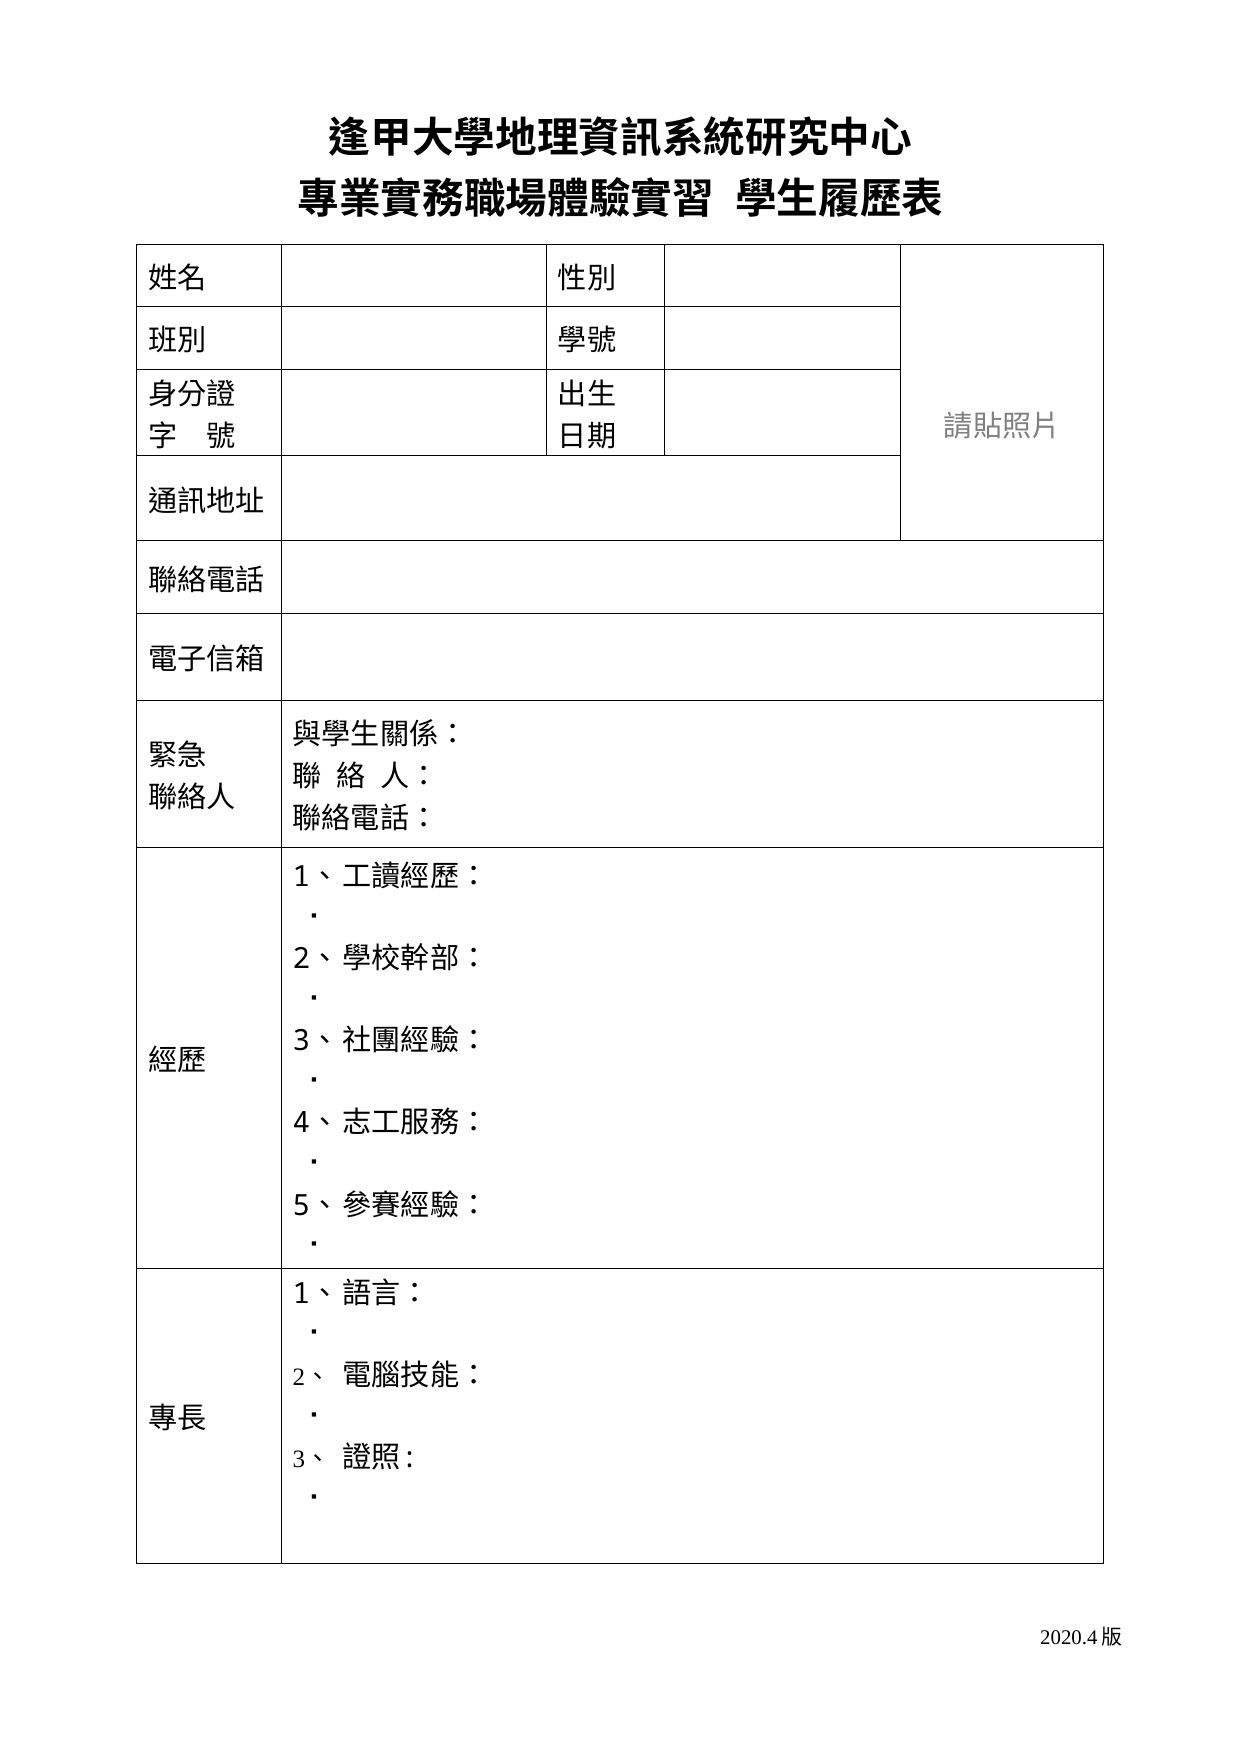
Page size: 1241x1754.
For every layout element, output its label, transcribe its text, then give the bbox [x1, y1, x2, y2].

table_cell [665, 370, 900, 455]
table_cell [282, 370, 546, 455]
text 專業實務職場體驗實習 學生履歷表 [118, 165, 1122, 225]
table_cell 聯絡電話 [137, 541, 281, 613]
table_header 姓名 [137, 245, 281, 306]
table_cell [282, 541, 1103, 613]
table_header 請貼照片 [901, 245, 1103, 540]
text 逢甲大學地理資訊系統研究中心 [118, 104, 1122, 165]
table_cell 班別 [137, 307, 281, 369]
table_cell 工讀經歷： 學校幹部： 社團經驗： 志工服務： 參賽經驗： [282, 848, 1103, 1268]
table_header 性別 [547, 245, 664, 306]
table_cell 身分證 字 號 [137, 370, 281, 455]
table_cell [665, 307, 900, 369]
table_cell 學號 [547, 307, 664, 369]
table_cell [282, 307, 546, 369]
table_cell 緊急 聯絡人 [137, 701, 281, 847]
table_header [282, 245, 546, 306]
table_cell [282, 614, 1103, 700]
table_cell 出生 日期 [547, 370, 664, 455]
table_cell 語言： 電腦技能： 證照: [282, 1269, 1103, 1562]
table_cell 經歷 [137, 848, 281, 1268]
table_cell 電子信箱 [137, 614, 281, 700]
table_cell [282, 456, 900, 540]
table_cell 通訊地址 [137, 456, 281, 540]
table_header [665, 245, 900, 306]
table_cell 專長 [137, 1269, 281, 1562]
table_cell 與學生關係： 聯 絡 人： 聯絡電話： [282, 701, 1103, 847]
